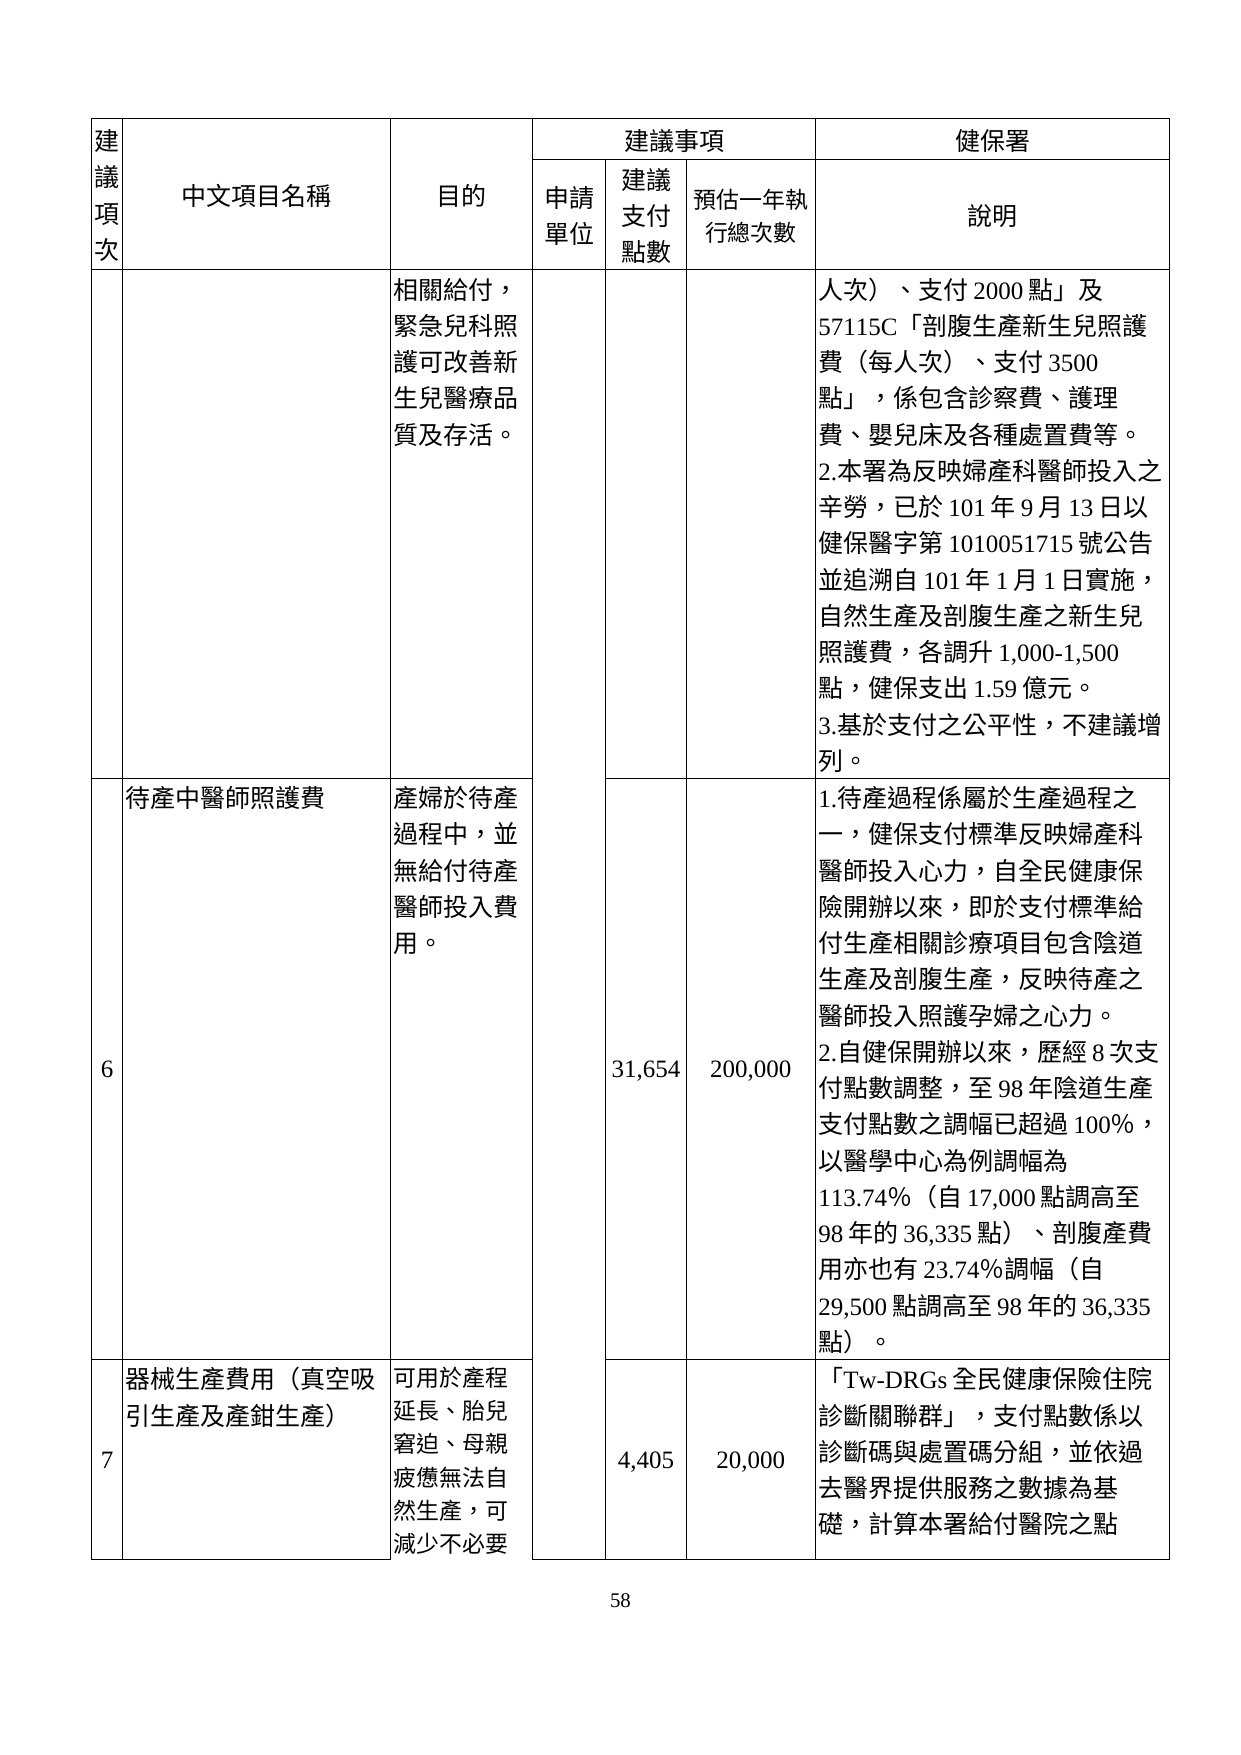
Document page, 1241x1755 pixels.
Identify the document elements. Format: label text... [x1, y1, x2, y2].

table_cell 200,000 [687, 779, 815, 1359]
table_cell 申請 單位 [533, 160, 605, 269]
table_cell 預估一年執行總次數 [687, 160, 815, 269]
table_cell 人次）、支付2000點」及57115C「剖腹生產新生兒照護費（每人次）、支付3500點」，係包含診察費、護理費、嬰兒床及各種處置費等。 2.本署為反映婦產科醫師投入之辛勞，已於101年9月13日以健保醫字第1010051715號公告並追溯自101年1月1日實施，自然生產及剖腹生產之新生兒照護費，各調升1,000-1,500點，健保支出1.59億元。 3.基於支付之公平性，不建議增列。 [816, 270, 1169, 778]
table_cell [123, 270, 390, 778]
table_cell [92, 270, 122, 778]
table_cell 6 [92, 779, 122, 1359]
table_cell 相關給付，緊急兒科照護可改善新生兒醫療品質及存活。 [391, 270, 532, 778]
table_cell [533, 270, 605, 1559]
table_header 建議項次 [92, 119, 122, 269]
table_cell 31,654 [606, 779, 686, 1359]
table_cell 1.待產過程係屬於生產過程之一，健保支付標準反映婦產科醫師投入心力，自全民健康保險開辦以來，即於支付標準給付生產相關診療項目包含陰道生產及剖腹生產，反映待產之醫師投入照護孕婦之心力。 2.自健保開辦以來，歷經8次支付點數調整，至98年陰道生產支付點數之調幅已超過100％，以醫學中心為例調幅為113.74％（自17,000點調高至98年的36,335點）、剖腹產費用亦也有23.74％調幅（自29,500點調高至98年的36,335點）。 [816, 779, 1169, 1359]
table_cell 待產中醫師照護費 [123, 779, 390, 1359]
table_header 目的 [391, 119, 532, 269]
table_header 中文項目名稱 [123, 119, 390, 269]
table_header 建議事項 [533, 119, 815, 159]
table_cell 4,405 [606, 1360, 686, 1559]
table_cell 器械生產費用（真空吸引生產及產鉗生產） [123, 1360, 390, 1559]
table_cell 可用於產程延長、胎兒窘迫、母親疲憊無法自然生產，可減少不必要 [391, 1360, 532, 1559]
table_cell 建議 支付 點數 [606, 160, 686, 269]
table_cell [687, 270, 815, 778]
table_cell 說明 [816, 160, 1169, 269]
table_cell [606, 270, 686, 778]
table_cell 20,000 [687, 1360, 815, 1559]
table_cell 7 [92, 1360, 122, 1559]
table_cell 「Tw-DRGs全民健康保險住院診斷關聯群」，支付點數係以診斷碼與處置碼分組，並依過去醫界提供服務之數據為基礎，計算本署給付醫院之點 [816, 1360, 1169, 1559]
table_header 健保署 [816, 119, 1169, 159]
table_cell 產婦於待產過程中，並無給付待產醫師投入費用。 [391, 779, 532, 1359]
